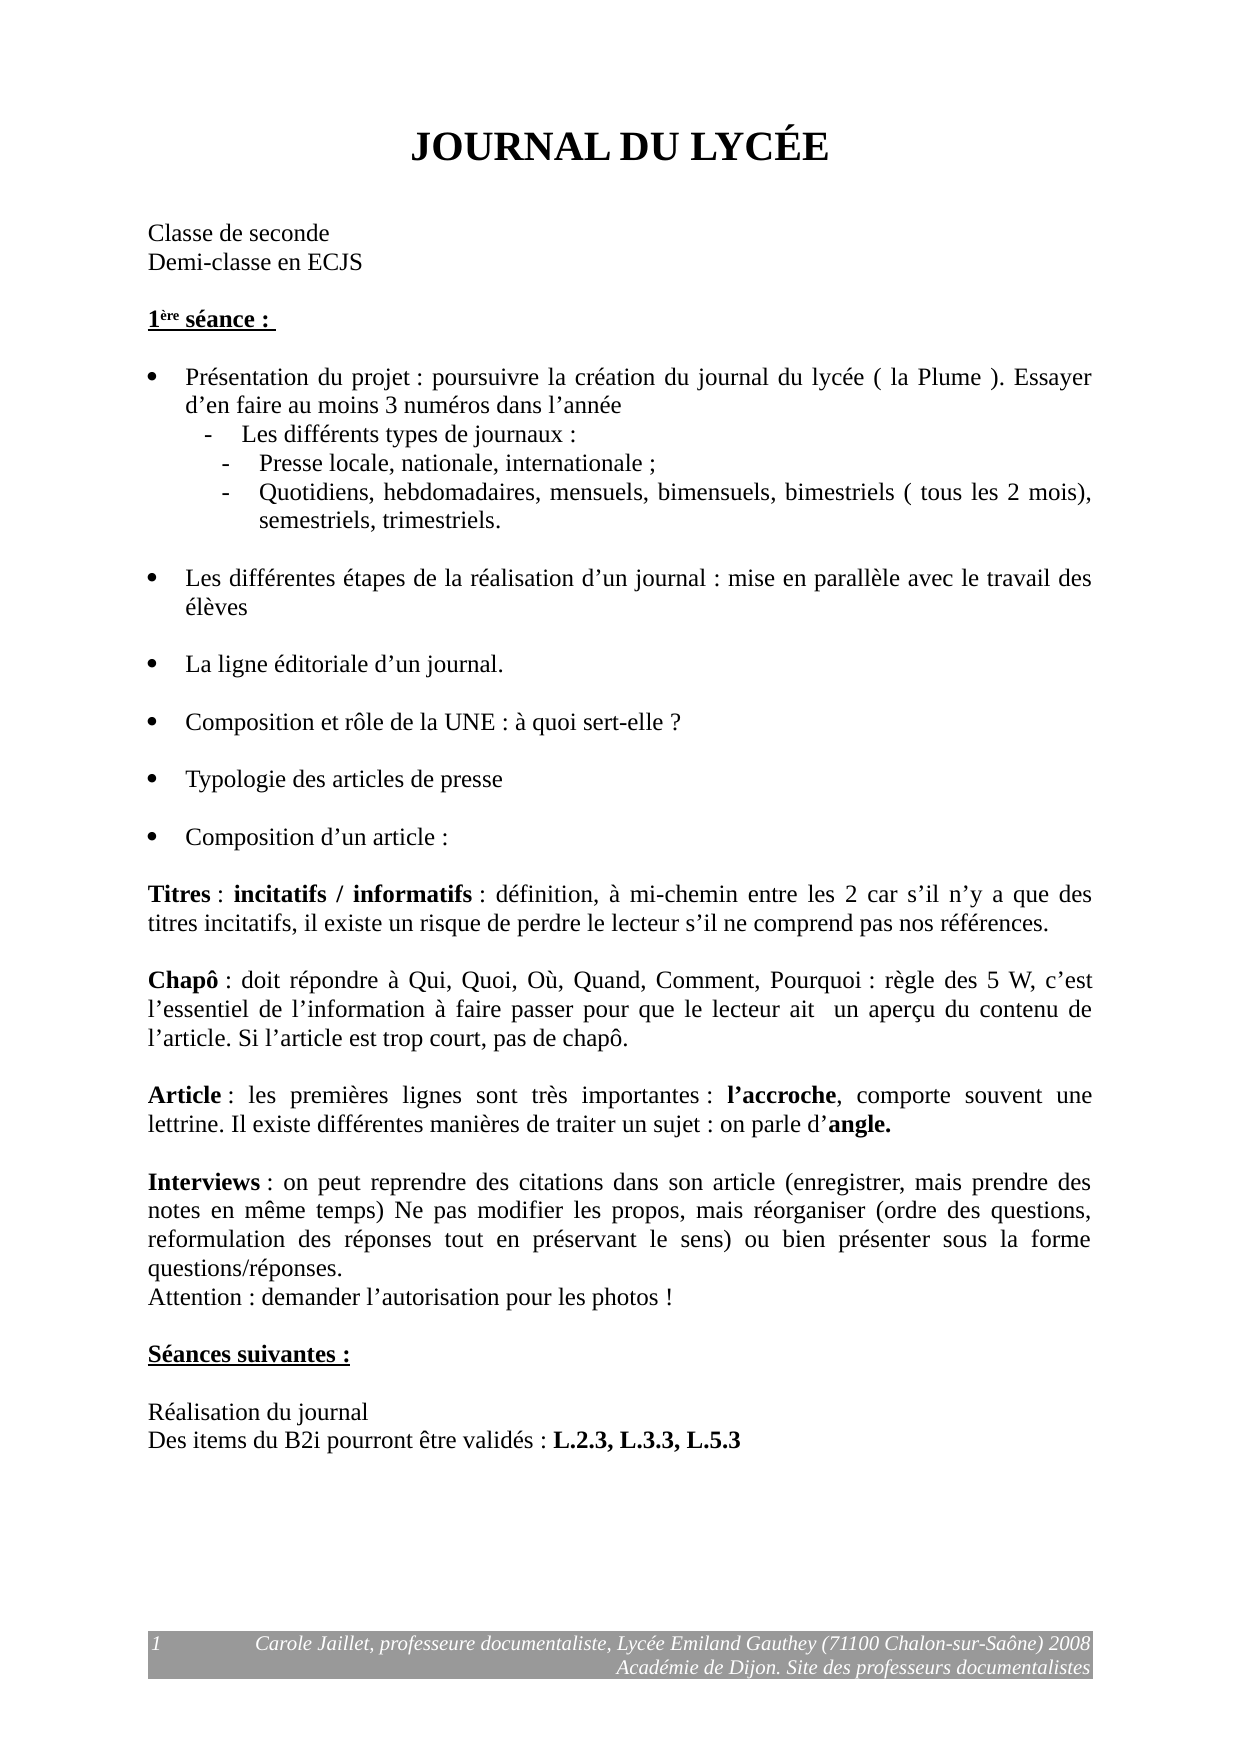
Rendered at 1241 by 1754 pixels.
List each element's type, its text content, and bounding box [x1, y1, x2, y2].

list La ligne éditoriale d’un journal. [148, 649, 1093, 678]
text Séances suivantes : [148, 1339, 1093, 1368]
text Réalisation du journal [148, 1397, 1093, 1425]
text Interviews : on peut reprendre des citations dans son article (enregistrer, mais prendre des notes en même temps) Ne pas modifier les propos, mais réorganiser (ordre des questions, reformulation des réponses tout en préservant le sens) ou bien présenter sous la forme questions/réponses. [148, 1167, 1093, 1282]
text Classe de seconde [148, 218, 1093, 247]
text Des items du B2i pourront être validés : L.2.3, L.3.3, L.5.3 [148, 1425, 1093, 1454]
list Presse locale, nationale, internationale ; [221, 448, 1093, 477]
text Article : les premières lignes sont très importantes : l’accroche, comporte souvent une lettrine. Il existe différentes manières de traiter un sujet : on parle d’angle. [148, 1080, 1093, 1138]
list Composition d’un article : [148, 822, 1093, 850]
text Attention : demander l’autorisation pour les photos ! [148, 1282, 1093, 1310]
list Quotidiens, hebdomadaires, mensuels, bimensuels, bimestriels ( tous les 2 mois), semestriels, trimestriels. [221, 477, 1093, 534]
text Chapô : doit répondre à Qui, Quoi, Où, Quand, Comment, Pourquoi : règle des 5 W, c’est l’essentiel de l’information à faire passer pour que le lecteur ait un aperçu du contenu de l’article. Si l’article est trop court, pas de chapô. [148, 965, 1093, 1052]
title JOURNAL DU LYCÉE [148, 122, 1093, 170]
list Les différents types de journaux : [204, 419, 1093, 448]
text Demi-classe en ECJS [148, 247, 1093, 275]
list Composition et rôle de la UNE : à quoi sert-elle ? [148, 707, 1093, 735]
list Les différentes étapes de la réalisation d’un journal : mise en parallèle avec le travail des élèves [148, 563, 1093, 620]
text 1ère séance : [148, 304, 1093, 333]
list Présentation du projet : poursuivre la création du journal du lycée ( la Plume ). Essayer d’en faire au moins 3 numéros dans l’année [148, 362, 1093, 419]
text Titres : incitatifs / informatifs : définition, à mi-chemin entre les 2 car s’il n’y a que des titres incitatifs, il existe un risque de perdre le lecteur s’il ne comprend pas nos références. [148, 879, 1093, 937]
list Typologie des articles de presse [148, 764, 1093, 793]
